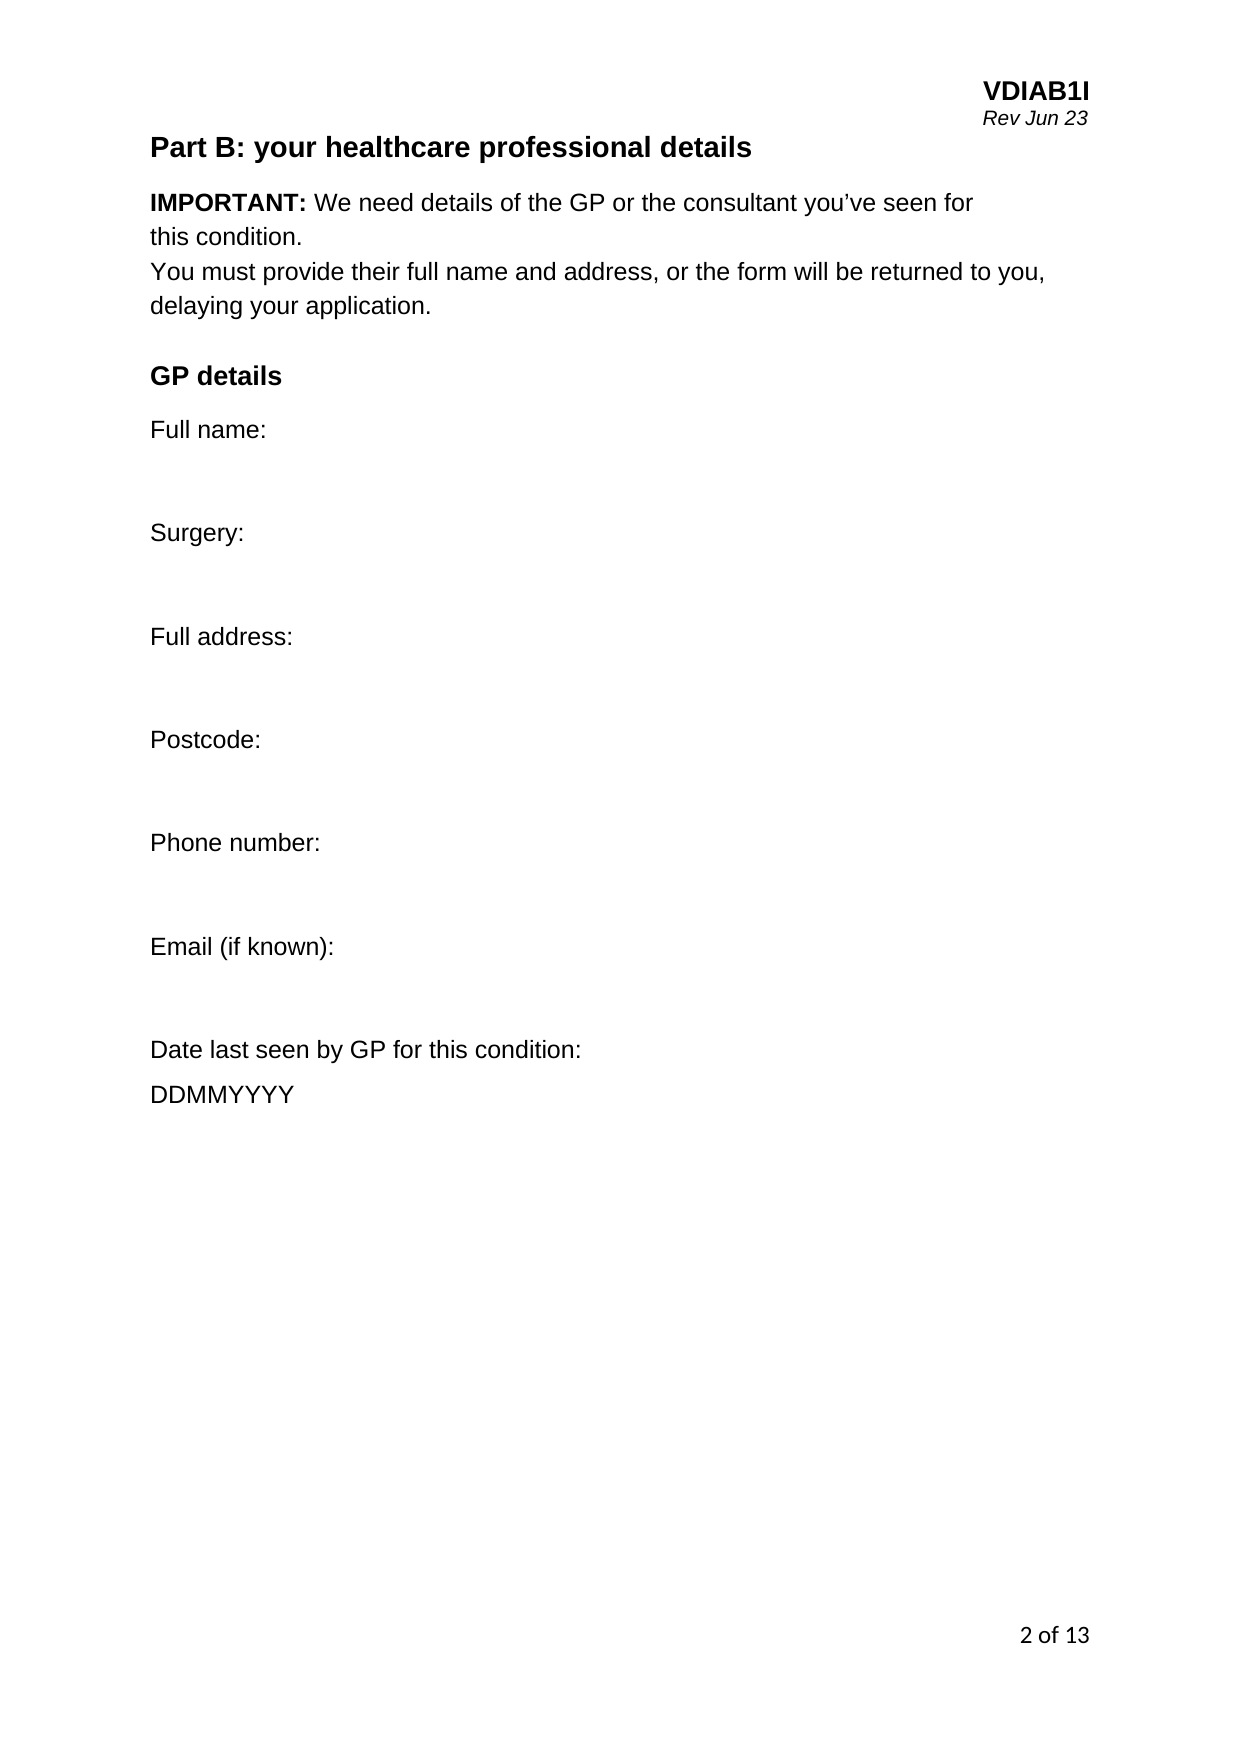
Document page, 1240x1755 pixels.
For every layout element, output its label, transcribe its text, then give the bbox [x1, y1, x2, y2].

text Postcode: [150, 725, 1089, 754]
text IMPORTANT: We need details of the GP or the consultant you’ve seen for this condition. [150, 188, 1089, 251]
text DDMMYYYY [150, 1080, 1089, 1109]
text Email (if known): [150, 932, 1089, 961]
text Surgery: [150, 518, 1089, 547]
text Full name: [150, 415, 1089, 443]
text Date last seen by GP for this condition: [150, 1035, 1089, 1064]
text GP details [150, 360, 1089, 391]
text Phone number: [150, 828, 1089, 857]
text You must provide their full name and address, or the form will be returned to you, delaying your application. [150, 257, 1089, 320]
text Full address: [150, 622, 1089, 650]
text Part B: your healthcare professional details [150, 130, 1089, 164]
